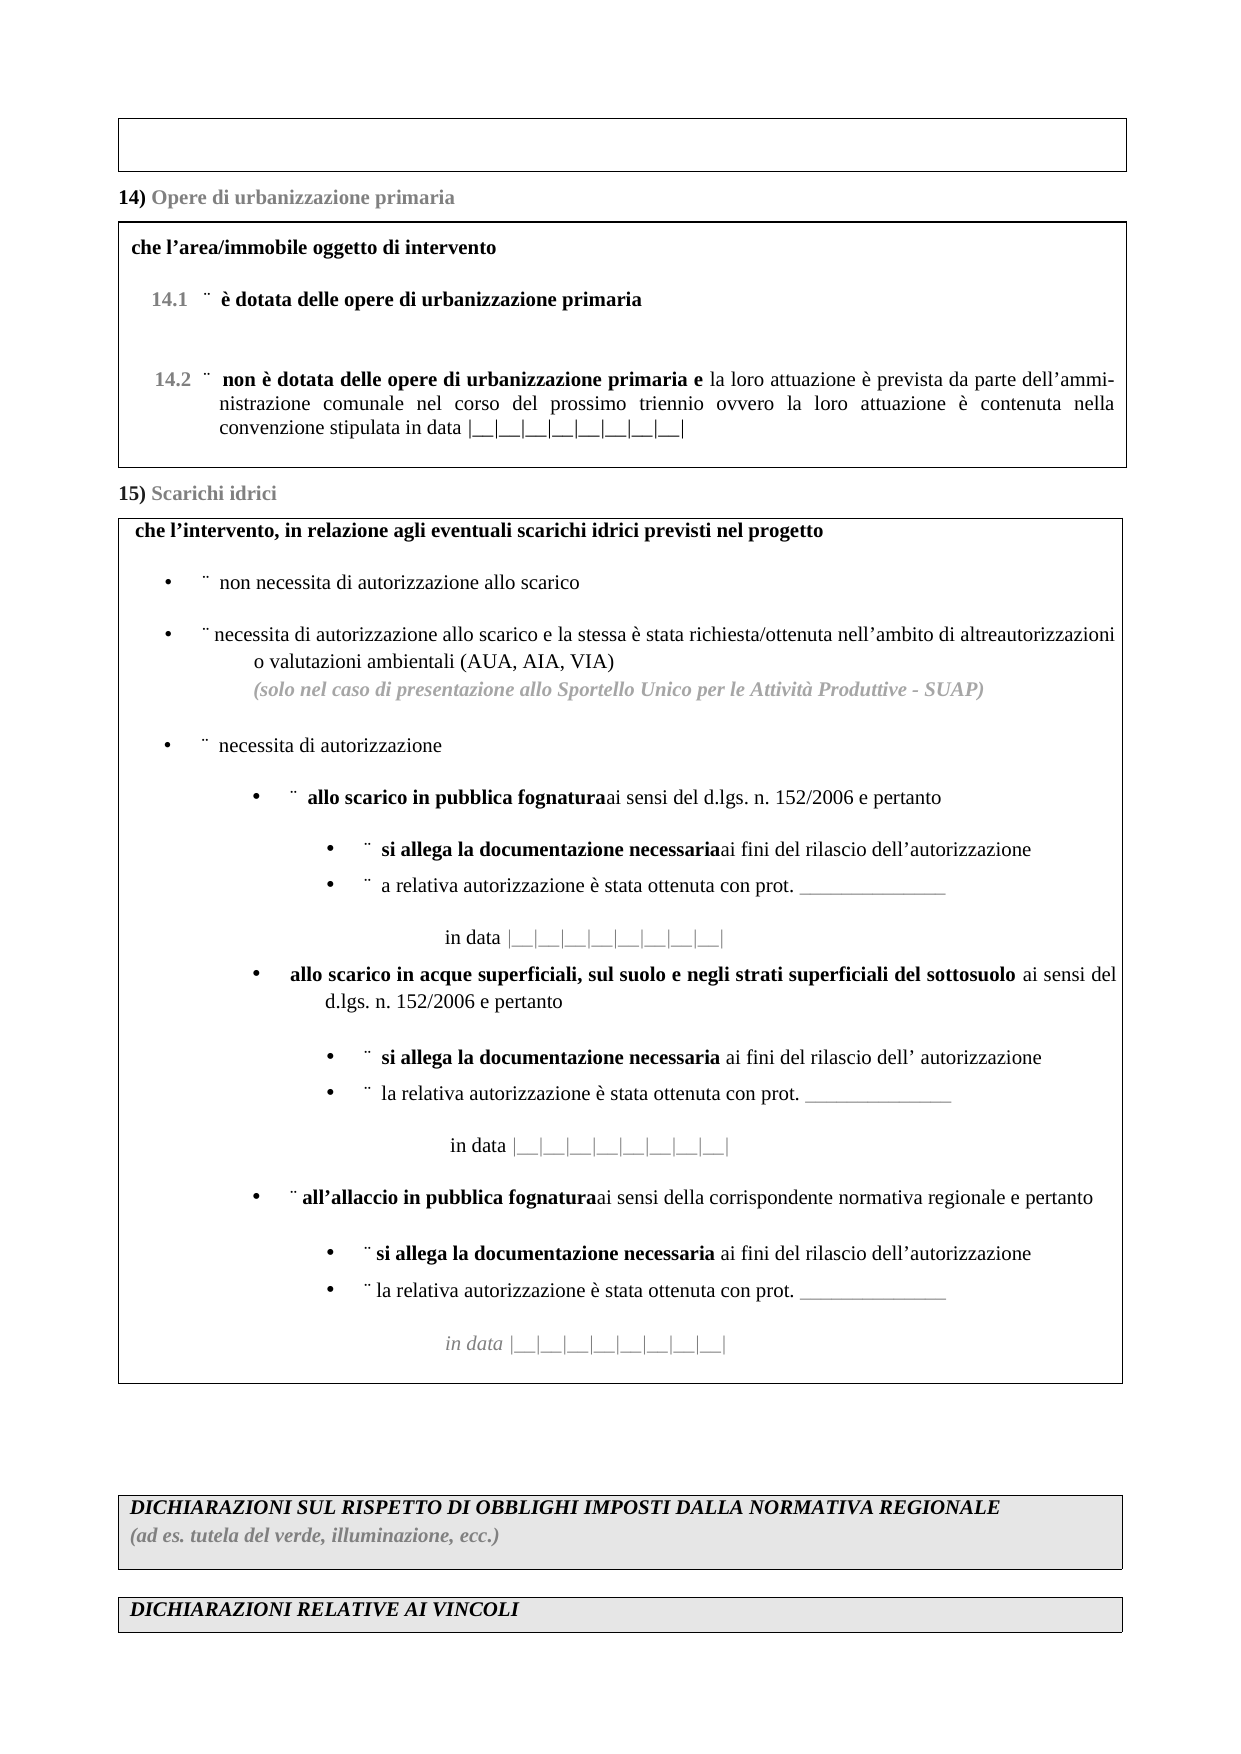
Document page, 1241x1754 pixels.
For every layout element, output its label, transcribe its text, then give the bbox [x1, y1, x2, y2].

table_header DICHIARAZIONI SUL RISPETTO DI OBBLIGHI IMPOSTI DALLA NORMATIVA REGIONALE (ad es. tutela del verde, illuminazione, ecc.) [119, 1496, 1122, 1569]
table_header DICHIARAZIONI RELATIVE AI VINCOLI [119, 1598, 1122, 1632]
text 14) Opere di urbanizzazione primaria [118, 185, 1122, 209]
table_header [119, 119, 1126, 171]
table_header che l’intervento, in relazione agli eventuali scarichi idrici previsti nel progetto ¨ non necessita di autorizzazione allo scarico ¨ necessita di autorizzazione allo scarico e la stessa è stata richiesta/ottenuta nell’ambito di altreautorizzazioni o valutazioni ambientali (AUA, AIA, VIA) (solo nel caso di presentazione allo Sportello Unico per le Attività Produttive - SUAP) ¨ necessita di autorizzazione ¨ allo scarico in pubblica fognaturaai sensi del d.lgs. n. 152/2006 e pertanto ¨ si allega la documentazione necessariaai fini del rilascio dell’autorizzazione ¨ a relativa autorizzazione è stata ottenuta con prot. ______________ in data |__|__|__|__|__|__|__|__| allo scarico in acque superficiali, sul suolo e negli strati superficiali del sottosuolo ai sensi del d.lgs. n. 152/2006 e pertanto ¨ si allega la documentazione necessaria ai fini del rilascio dell’ autorizzazione ¨ la relativa autorizzazione è stata ottenuta con prot. ______________ in data |__|__|__|__|__|__|__|__| ¨ all’allaccio in pubblica fognaturaai sensi della corrispondente normativa regionale e pertanto ¨ si allega la documentazione necessaria ai fini del rilascio dell’autorizzazione ¨ la relativa autorizzazione è stata ottenuta con prot. ______________ in data |__|__|__|__|__|__|__|__| [119, 519, 1122, 1383]
table_header che l’area/immobile oggetto di intervento 14.1 ¨ è dotata delle opere di urbanizzazione primaria 14.2 ¨ non è dotata delle opere di urbanizzazione primaria e la loro attuazione è prevista da parte dell’ammi- nistrazione comunale nel corso del prossimo triennio ovvero la loro attuazione è contenuta nella convenzione stipulata in data |__|__|__|__|__|__|__|__| [119, 223, 1126, 467]
text 15) Scarichi idrici [118, 481, 1122, 505]
